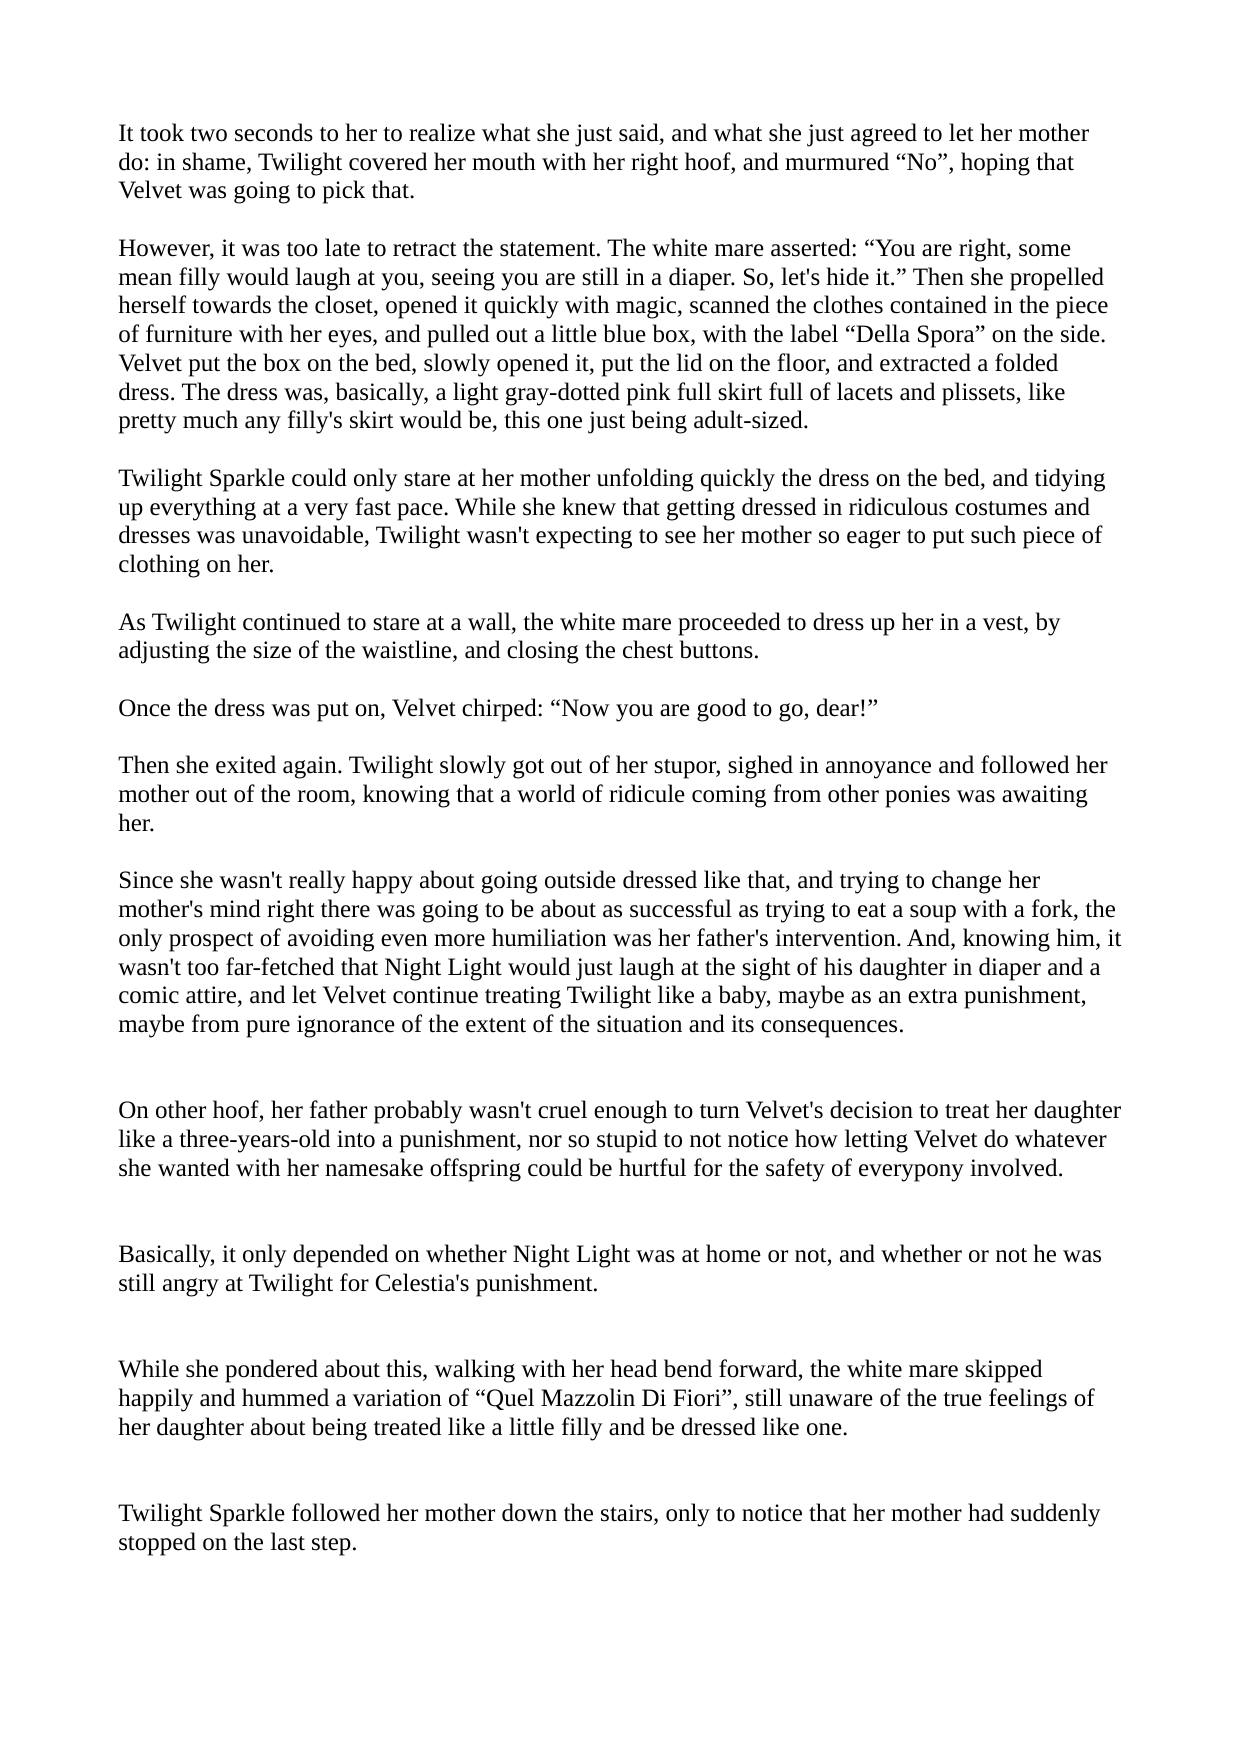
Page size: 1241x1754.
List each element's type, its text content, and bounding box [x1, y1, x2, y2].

text It took two seconds to her to realize what she just said, and what she just agreed to let her mother do: in shame, Twilight covered her mouth with her right hoof, and murmured “No”, hoping that Velvet was going to pick that. However, it was too late to retract the statement. The white mare asserted: “You are right, some mean filly would laugh at you, seeing you are still in a diaper. So, let's hide it.” Then she propelled herself towards the closet, opened it quickly with magic, scanned the clothes contained in the piece of furniture with her eyes, and pulled out a little blue box, with the label “Della Spora” on the side. Velvet put the box on the bed, slowly opened it, put the lid on the floor, and extracted a folded dress. The dress was, basically, a light gray-dotted pink full skirt full of lacets and plissets, like pretty much any filly's skirt would be, this one just being adult-sized. Twilight Sparkle could only stare at her mother unfolding quickly the dress on the bed, and tidying up everything at a very fast pace. While she knew that getting dressed in ridiculous costumes and dresses was unavoidable, Twilight wasn't expecting to see her mother so eager to put such piece of clothing on her. As Twilight continued to stare at a wall, the white mare proceeded to dress up her in a vest, by adjusting the size of the waistline, and closing the chest buttons. Once the dress was put on, Velvet chirped: “Now you are good to go, dear!” Then she exited again. Twilight slowly got out of her stupor, sighed in annoyance and followed her mother out of the room, knowing that a world of ridicule coming from other ponies was awaiting her. Since she wasn't really happy about going outside dressed like that, and trying to change her mother's mind right there was going to be about as successful as trying to eat a soup with a fork, the only prospect of avoiding even more humiliation was her father's intervention. And, knowing him, it wasn't too far-fetched that Night Light would just laugh at the sight of his daughter in diaper and a comic attire, and let Velvet continue treating Twilight like a baby, maybe as an extra punishment, maybe from pure ignorance of the extent of the situation and its consequences. On other hoof, her father probably wasn't cruel enough to turn Velvet's decision to treat her daughter like a three-years-old into a punishment, nor so stupid to not notice how letting Velvet do whatever she wanted with her namesake offspring could be hurtful for the safety of everypony involved. Basically, it only depended on whether Night Light was at home or not, and whether or not he was still angry at Twilight for Celestia's punishment. While she pondered about this, walking with her head bend forward, the white mare skipped happily and hummed a variation of “Quel Mazzolin Di Fiori”, still unaware of the true feelings of her daughter about being treated like a little filly and be dressed like one. Twilight Sparkle followed her mother down the stairs, only to notice that her mother had suddenly stopped on the last step. [118, 118, 1122, 1613]
